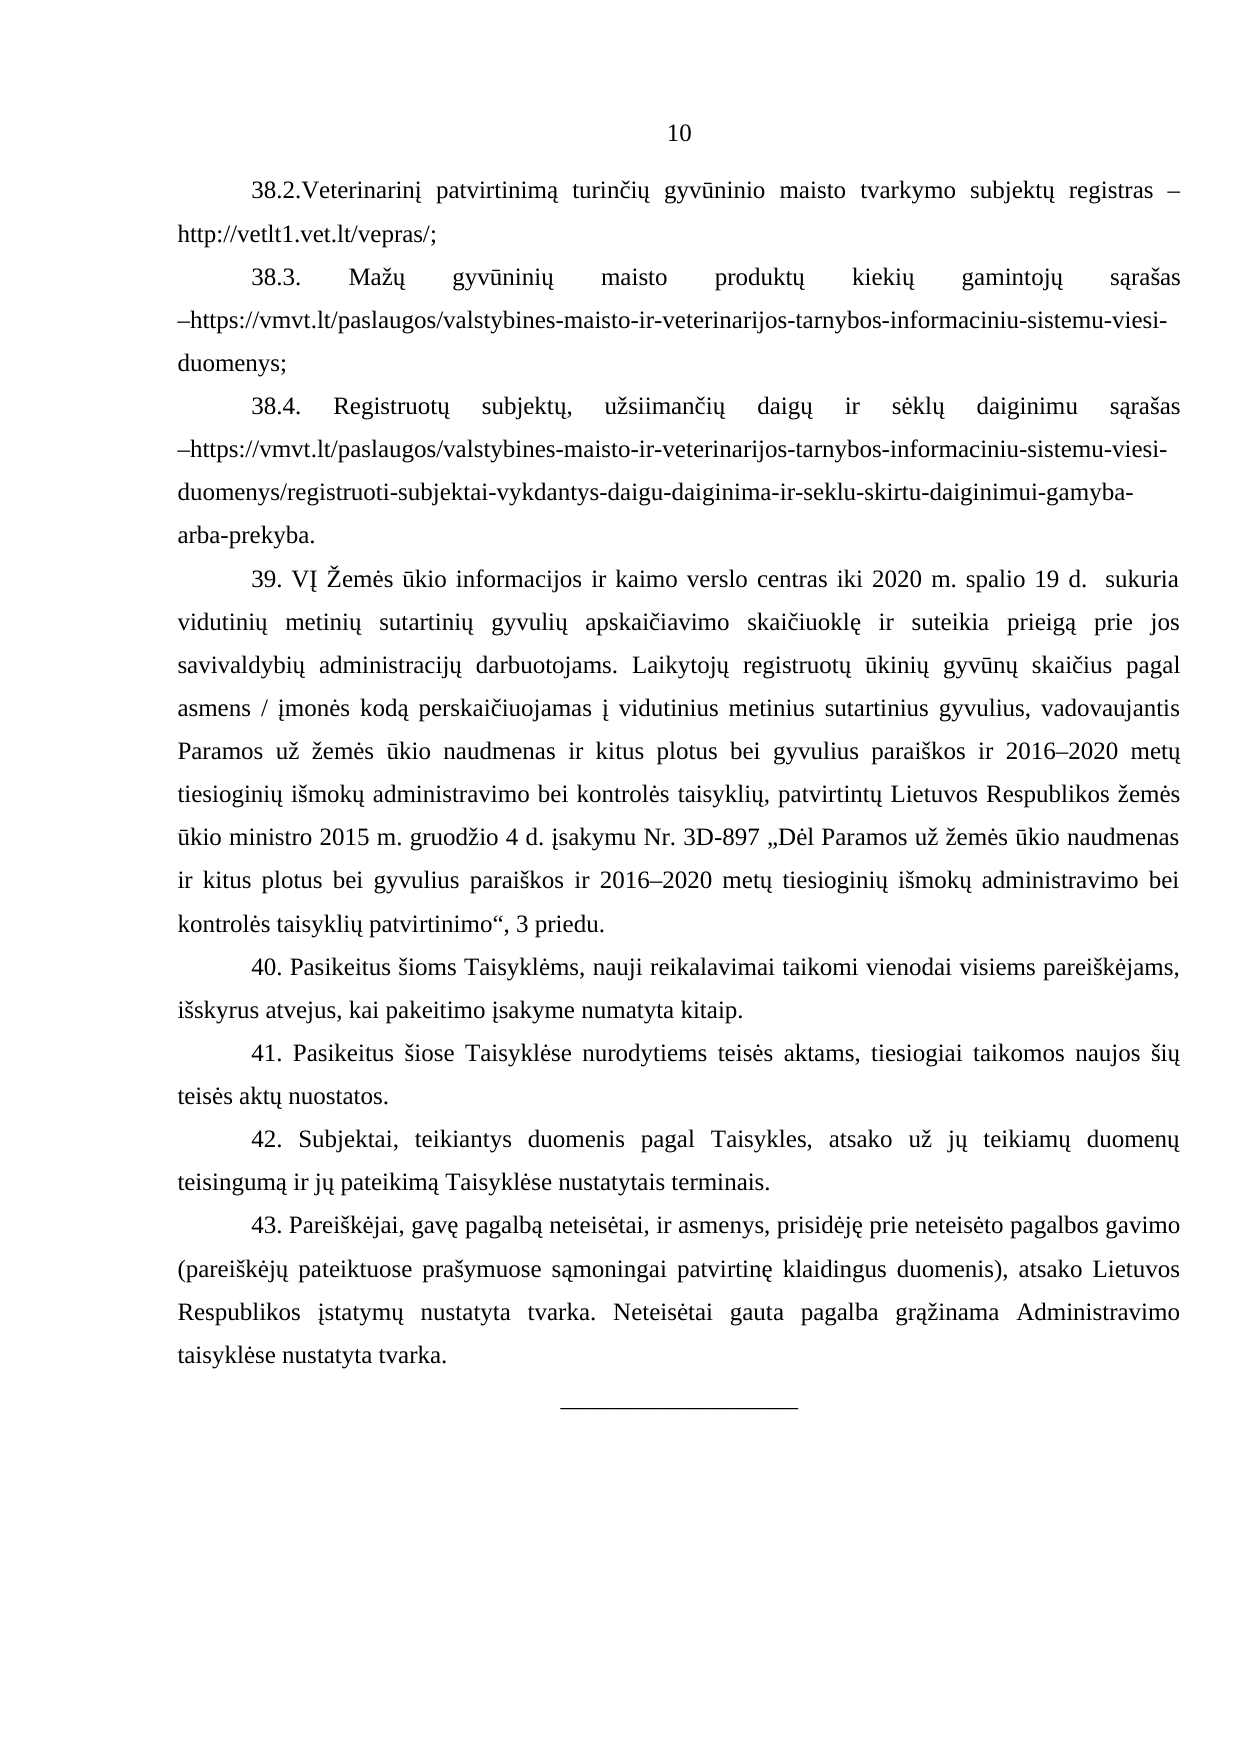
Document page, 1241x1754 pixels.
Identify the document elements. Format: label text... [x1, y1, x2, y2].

text 41. Pasikeitus šiose Taisyklėse nurodytiems teisės aktams, tiesiogiai taikomos naujos šių teisės aktų nuostatos. [177, 1038, 1181, 1110]
text 40. Pasikeitus šioms Taisyklėms, nauji reikalavimai taikomi vienodai visiems pareiškėjams, išskyrus atvejus, kai pakeitimo įsakyme numatyta kitaip. [177, 952, 1181, 1024]
text 39. VĮ Žemės ūkio informacijos ir kaimo verslo centras iki 2020 m. spalio 19 d. sukuria vidutinių metinių sutartinių gyvulių apskaičiavimo skaičiuoklę ir suteikia prieigą prie jos savivaldybių administracijų darbuotojams. Laikytojų registruotų ūkinių gyvūnų skaičius pagal asmens / įmonės kodą perskaičiuojamas į vidutinius metinius sutartinius gyvulius, vadovaujantis Paramos už žemės ūkio naudmenas ir kitus plotus bei gyvulius paraiškos ir 2016–2020 metų tiesioginių išmokų administravimo bei kontrolės taisyklių, patvirtintų Lietuvos Respublikos žemės ūkio ministro 2015 m. gruodžio 4 d. įsakymu Nr. 3D-897 „Dėl Paramos už žemės ūkio naudmenas ir kitus plotus bei gyvulius paraiškos ir 2016–2020 metų tiesioginių išmokų administravimo bei kontrolės taisyklių patvirtinimo“, 3 priedu. [177, 564, 1181, 937]
text 38.4. Registruotų subjektų, užsiimančių daigų ir sėklų daiginimu sąrašas –https://vmvt.lt/paslaugos/valstybines-maisto-ir-veterinarijos-tarnybos-informaciniu-sistemu-viesi-duomenys/registruoti-subjektai-vykdantys-daigu-daiginima-ir-seklu-skirtu-daiginimui-gamyba-arba-prekyba. [177, 391, 1181, 549]
text ___________________ [177, 1383, 1181, 1412]
text 38.3. Mažų gyvūninių maisto produktų kiekių gamintojų sąrašas –https://vmvt.lt/paslaugos/valstybines-maisto-ir-veterinarijos-tarnybos-informaciniu-sistemu-viesi-duomenys; [177, 262, 1181, 377]
text 38.2.Veterinarinį patvirtinimą turinčių gyvūninio maisto tvarkymo subjektų registras – http://vetlt1.vet.lt/vepras/; [177, 176, 1181, 247]
text 43. Pareiškėjai, gavę pagalbą neteisėtai, ir asmenys, prisidėję prie neteisėto pagalbos gavimo (pareiškėjų pateiktuose prašymuose sąmoningai patvirtinę klaidingus duomenis), atsako Lietuvos Respublikos įstatymų nustatyta tvarka. Neteisėtai gauta pagalba grąžinama Administravimo taisyklėse nustatyta tvarka. [177, 1211, 1181, 1369]
text 42. Subjektai, teikiantys duomenis pagal Taisykles, atsako už jų teikiamų duomenų teisingumą ir jų pateikimą Taisyklėse nustatytais terminais. [177, 1124, 1181, 1196]
